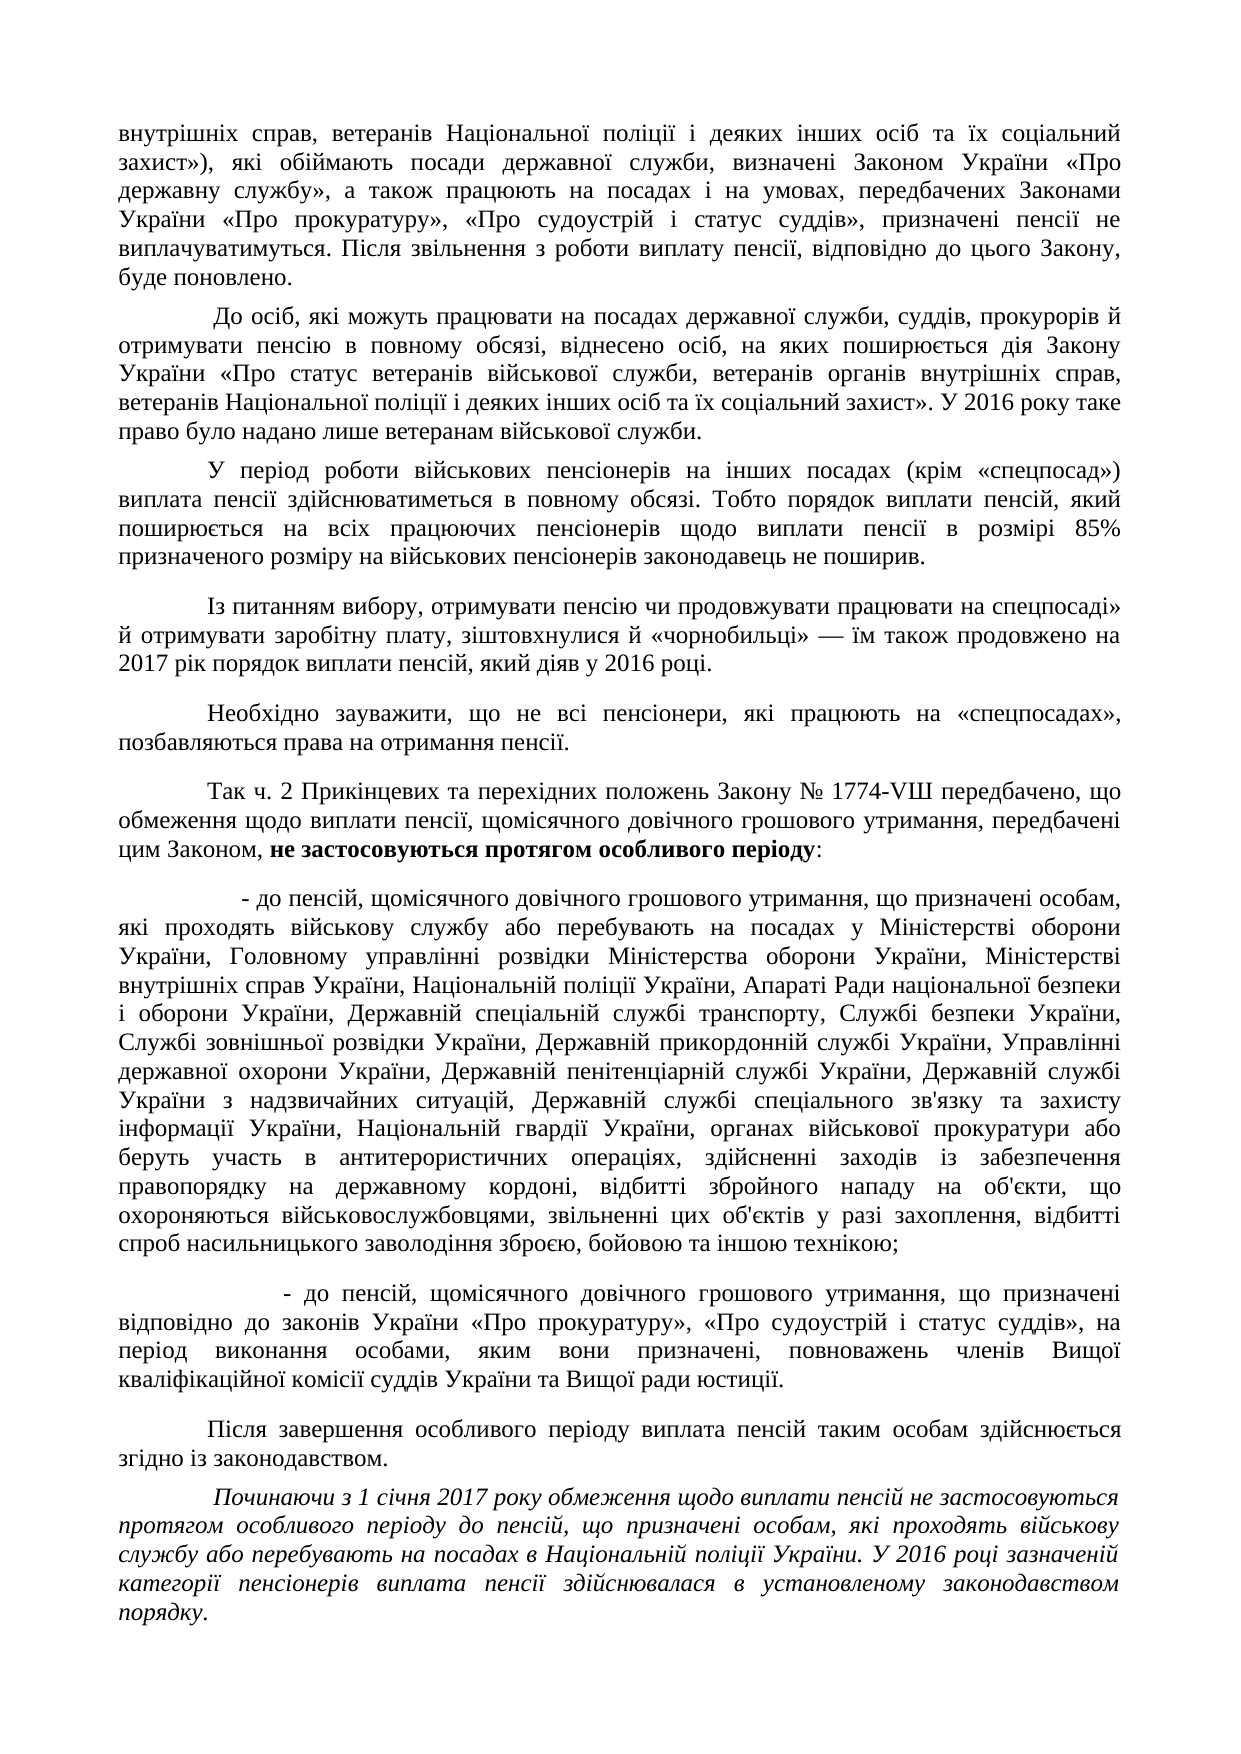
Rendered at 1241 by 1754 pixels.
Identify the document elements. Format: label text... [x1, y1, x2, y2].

text внутрішніх справ, ветеранів Національної поліції і деяких інших осіб та їх соціальний захист»), які обіймають посади державної служби, визначені Законом України «Про державну службу», а також працюють на посадах і на умовах, передбачених Законами України «Про прокуратуру», «Про судоустрій і статус суддів», призначені пенсії не виплачуватимуться. Після звільнення з роботи виплату пенсії, відповідно до цього Закону, буде поновлено. [118, 118, 1122, 291]
text У період роботи військових пенсіонерів на інших посадах (крім «спецпосад») виплата пенсії здійснюватиметься в повному обсязі. Тобто порядок виплати пенсій, який поширюється на всіх працюючих пенсіонерів щодо виплати пенсії в розмірі 85% призначеного розміру на військових пенсіонерів законодавець не поширив. [118, 455, 1122, 570]
text Так ч. 2 Прикінцевих та перехідних положень Закону № 1774-VШ передбачено, що обмеження щодо виплати пенсії, щомісячного довічного грошового утримання, передбачені цим Законом, не застосовуються протягом особливого періоду: [118, 776, 1122, 863]
text Необхідно зауважити, що не всі пенсіонери, які працюють на «спецпосадах», позбавляються права на отримання пенсії. [118, 698, 1122, 756]
text Із питанням вибору, отримувати пенсію чи продовжувати працювати на спецпосаді» й отримувати заробітну плату, зіштовхнулися й «чорнобильці» — їм також продовжено на 2017 рік порядок виплати пенсій, який діяв у 2016 році. [118, 591, 1122, 677]
text До осіб, які можуть працювати на посадах державної служби, суддів, прокурорів й отримувати пенсію в повному обсязі, віднесено осіб, на яких поширюється дія Закону України «Про статус ветеранів військової служби, ветеранів органів внутрішніх справ, ветеранів Національної поліції і деяких інших осіб та їх соціальний захист». У 2016 року таке право було надано лише ветеранам військової служби. [118, 301, 1122, 445]
text - до пенсій, щомісячного довічного грошового утримання, що призначені особам, які проходять військову службу або перебувають на посадах у Міністерстві оборони України, Головному управлінні розвідки Міністерства оборони України, Міністерстві внутрішніх справ України, Національній поліції України, Апараті Ради національної безпеки і оборони України, Державній спеціальній службі транспорту, Службі безпеки України, Службі зовнішньої розвідки України, Державній прикордонній службі України, Управлінні державної охорони України, Державній пенітенціарній службі України, Державній службі України з надзвичайних ситуацій, Державній службі спеціального зв'язку та захисту інформації України, Національній гвардії України, органах військової прокуратури або беруть участь в антитерористичних операціях, здійсненні заходів із забезпечення правопорядку на державному кордоні, відбитті збройного нападу на об'єкти, що охороняються військовослужбовцями, звільненні цих об'єктів у разі захоплення, відбитті спроб насильницького заволодіння зброєю, бойовою та іншою технікою; [118, 883, 1122, 1257]
text Починаючи з 1 січня 2017 року обмеження щодо виплати пенсій не застосовуються протягом особливого періоду до пенсій, що призначені особам, які проходять військову службу або перебувають на посадах в Національній поліції України. У 2016 році зазначеній категорії пенсіонерів виплата пенсії здійснювалася в установленому законодавством порядку. [118, 1482, 1122, 1626]
text - до пенсій, щомісячного довічного грошового утримання, що призначені відповідно до законів України «Про прокуратуру», «Про судоустрій і статус суддів», на період виконання особами, яким вони призначені, повноважень членів Вищої кваліфікаційної комісії суддів України та Вищої ради юстиції. [118, 1278, 1122, 1393]
text Після завершення особливого періоду виплата пенсій таким особам здійснюється згідно із законодавством. [118, 1414, 1122, 1471]
